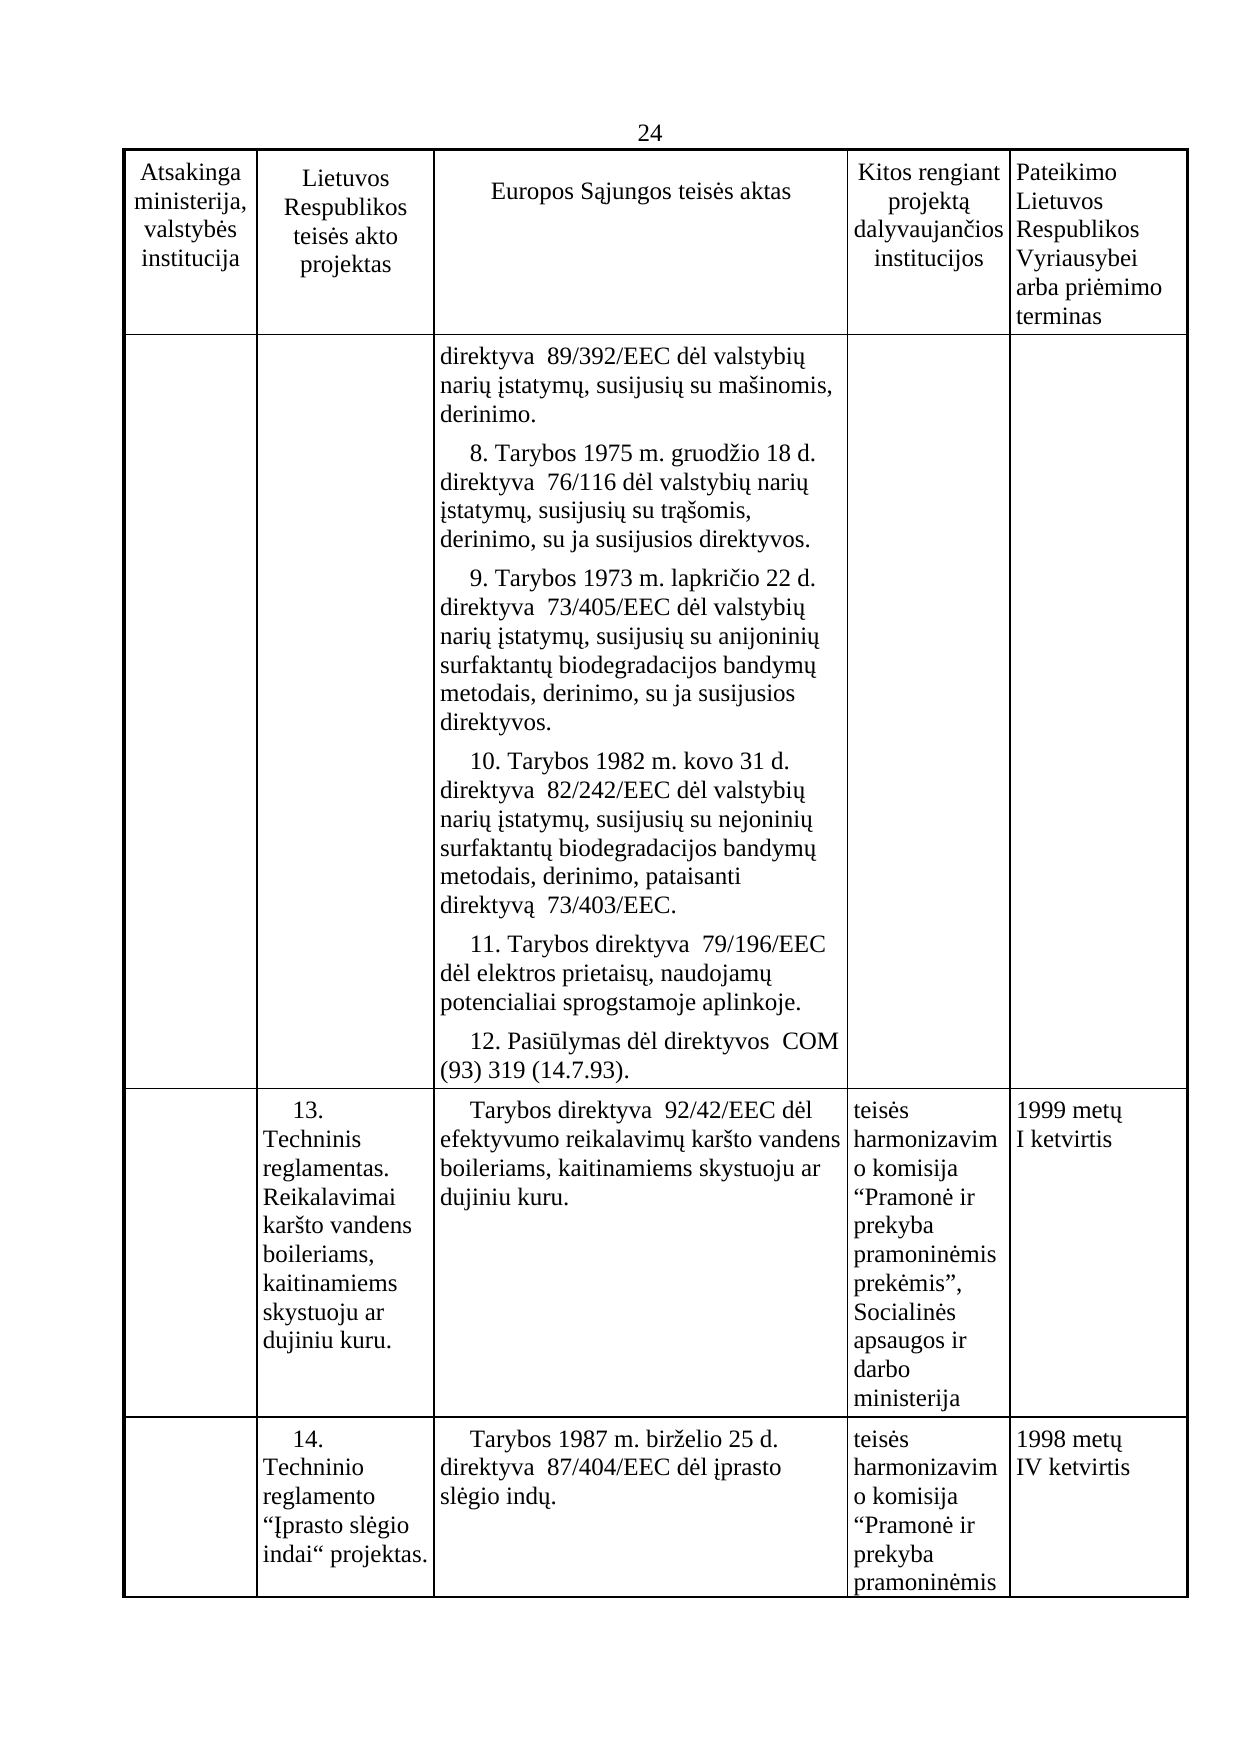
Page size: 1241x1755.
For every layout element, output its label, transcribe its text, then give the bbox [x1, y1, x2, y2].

table_header Europos Sąjungos teisės aktas [435, 151, 847, 334]
table_cell teisės harmonizavimo komisija “Pramonė ir prekyba pramoninėmis [848, 1418, 1009, 1596]
table_cell [126, 1418, 256, 1596]
table_cell 1999 metų I ketvirtis [1011, 1089, 1186, 1416]
table_cell Tarybos direktyva 92/42/EEC dėl efektyvumo reikalavimų karšto vandens boileriams, kaitinamiems skystuoju ar dujiniu kuru. [435, 1089, 847, 1416]
table_cell [848, 335, 1009, 1088]
table_cell 1998 metų IV ketvirtis [1011, 1418, 1186, 1596]
table_cell [126, 335, 256, 1088]
table_cell [126, 1089, 256, 1416]
table_header Pateikimo Lietuvos Respublikos Vyriausybei arba priėmimo terminas [1011, 151, 1186, 334]
table_cell 13. Techninis reglamentas. Reikalavimai karšto vandens boileriams, kaitinamiems skystuoju ar dujiniu kuru. [258, 1089, 433, 1416]
table_cell direktyva 89/392/EEC dėl valstybių narių įstatymų, susijusių su mašinomis, derinimo. 8. Tarybos 1975 m. gruodžio 18 d. direktyva 76/116 dėl valstybių narių įstatymų, susijusių su trąšomis, derinimo, su ja susijusios direktyvos. 9. Tarybos 1973 m. lapkričio 22 d. direktyva 73/405/EEC dėl valstybių narių įstatymų, susijusių su anijoninių surfaktantų biodegradacijos bandymų metodais, derinimo, su ja susijusios direktyvos. 10. Tarybos 1982 m. kovo 31 d. direktyva 82/242/EEC dėl valstybių narių įstatymų, susijusių su nejoninių surfaktantų biodegradacijos bandymų metodais, derinimo, pataisanti direktyvą 73/403/EEC. 11. Tarybos direktyva 79/196/EEC dėl elektros prietaisų, naudojamų potencialiai sprogstamoje aplinkoje. 12. Pasiūlymas dėl direktyvos COM (93) 319 (14.7.93). [435, 335, 847, 1088]
table_cell [1011, 335, 1186, 1088]
table_cell Tarybos 1987 m. birželio 25 d. direktyva 87/404/EEC dėl įprasto slėgio indų. [435, 1418, 847, 1596]
table_cell teisės harmonizavimo komisija “Pramonė ir prekyba pramoninėmis prekėmis”, Socialinės apsaugos ir darbo ministerija [848, 1089, 1009, 1416]
table_header Lietuvos Respublikos teisės akto projektas [258, 151, 433, 334]
table_cell [258, 335, 433, 1088]
table_header Kitos rengiant projektą dalyvaujančios institucijos [848, 151, 1009, 334]
table_cell 14. Techninio reglamento “Įprasto slėgio indai“ projektas. [258, 1418, 433, 1596]
table_header Atsakinga ministerija, valstybės institucija [126, 151, 256, 334]
